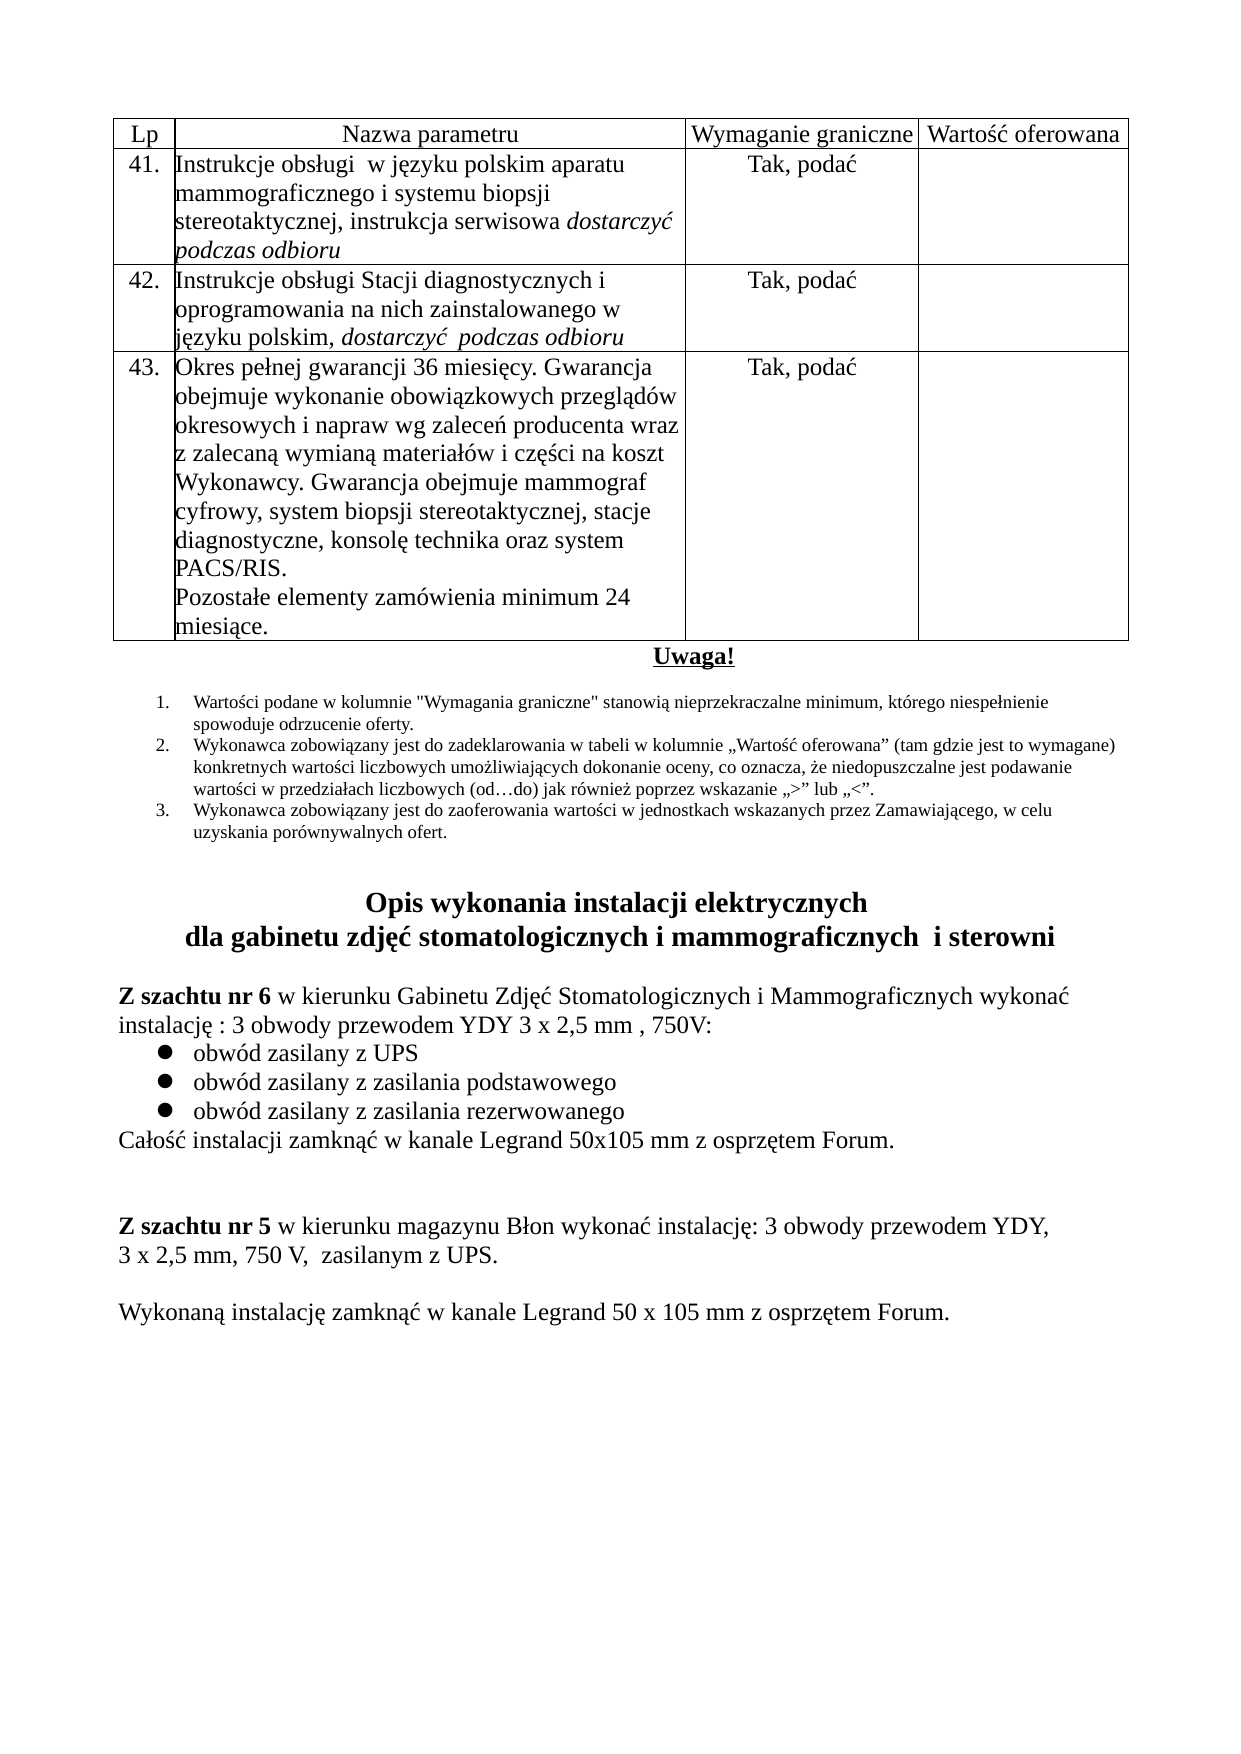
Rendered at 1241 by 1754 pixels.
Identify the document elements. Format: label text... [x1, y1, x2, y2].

table_cell Instrukcje obsługi Stacji diagnostycznych i oprogramowania na nich zainstalowanego w języku polskim, dostarczyć podczas odbioru [176, 265, 685, 351]
text 3 x 2,5 mm, 750 V, zasilanym z UPS. [118, 1240, 1122, 1268]
table_cell Tak, podać [686, 352, 918, 640]
table_cell 42. [114, 265, 174, 351]
table_cell 43. [114, 352, 174, 640]
table_cell 41. [114, 149, 174, 264]
text Opis wykonania instalacji elektrycznych [118, 885, 1122, 919]
table_header Nazwa parametru [176, 119, 685, 148]
table_cell [919, 149, 1128, 264]
table_cell Tak, podać [686, 149, 918, 264]
list Wykonawca zobowiązany jest do zadeklarowania w tabeli w kolumnie „Wartość oferowana” (tam gdzie jest to wymagane) konkretnych wartości liczbowych umożliwiających dokonanie oceny, co oznacza, że niedopuszczalne jest podawanie wartości w przedziałach liczbowych (od…do) jak również poprzez wskazanie „>” lub „<”. [156, 734, 1122, 799]
text Z szachtu nr 5 w kierunku magazynu Błon wykonać instalację: 3 obwody przewodem YDY, [118, 1211, 1122, 1240]
list obwód zasilany z zasilania rezerwowanego [156, 1096, 1122, 1125]
table_header Lp [114, 119, 174, 148]
text Całość instalacji zamknąć w kanale Legrand 50x105 mm z osprzętem Forum. [118, 1125, 1122, 1153]
table_cell [919, 265, 1128, 351]
text dla gabinetu zdjęć stomatologicznych i mammograficznych i sterowni [118, 919, 1122, 952]
list obwód zasilany z zasilania podstawowego [156, 1067, 1122, 1096]
table_header Wymaganie graniczne [686, 119, 918, 148]
list obwód zasilany z UPS [156, 1038, 1122, 1067]
table_header Wartość oferowana [919, 119, 1128, 148]
text Z szachtu nr 6 w kierunku Gabinetu Zdjęć Stomatologicznych i Mammograficznych wykonać instalację : 3 obwody przewodem YDY 3 x 2,5 mm , 750V: [118, 981, 1122, 1038]
table_cell Okres pełnej gwarancji 36 miesięcy. Gwarancja obejmuje wykonanie obowiązkowych przeglądów okresowych i napraw wg zaleceń producenta wraz z zalecaną wymianą materiałów i części na koszt Wykonawcy. Gwarancja obejmuje mammograf cyfrowy, system biopsji stereotaktycznej, stacje diagnostyczne, konsolę technika oraz system PACS/RIS. Pozostałe elementy zamówienia minimum 24 miesiące. [176, 352, 685, 640]
table_cell Instrukcje obsługi w języku polskim aparatu mammograficznego i systemu biopsji stereotaktycznej, instrukcja serwisowa dostarczyć podczas odbioru [176, 149, 685, 264]
table_cell [919, 352, 1128, 640]
text Wykonaną instalację zamknąć w kanale Legrand 50 x 105 mm z osprzętem Forum. [118, 1297, 1122, 1326]
list Wartości podane w kolumnie "Wymagania graniczne" stanowią nieprzekraczalne minimum, którego niespełnienie spowoduje odrzucenie oferty. [156, 691, 1122, 734]
table_cell Tak, podać [686, 265, 918, 351]
list Wykonawca zobowiązany jest do zaoferowania wartości w jednostkach wskazanych przez Zamawiającego, w celu uzyskania porównywalnych ofert. [156, 799, 1122, 842]
subtitle Uwaga! [266, 641, 1122, 669]
